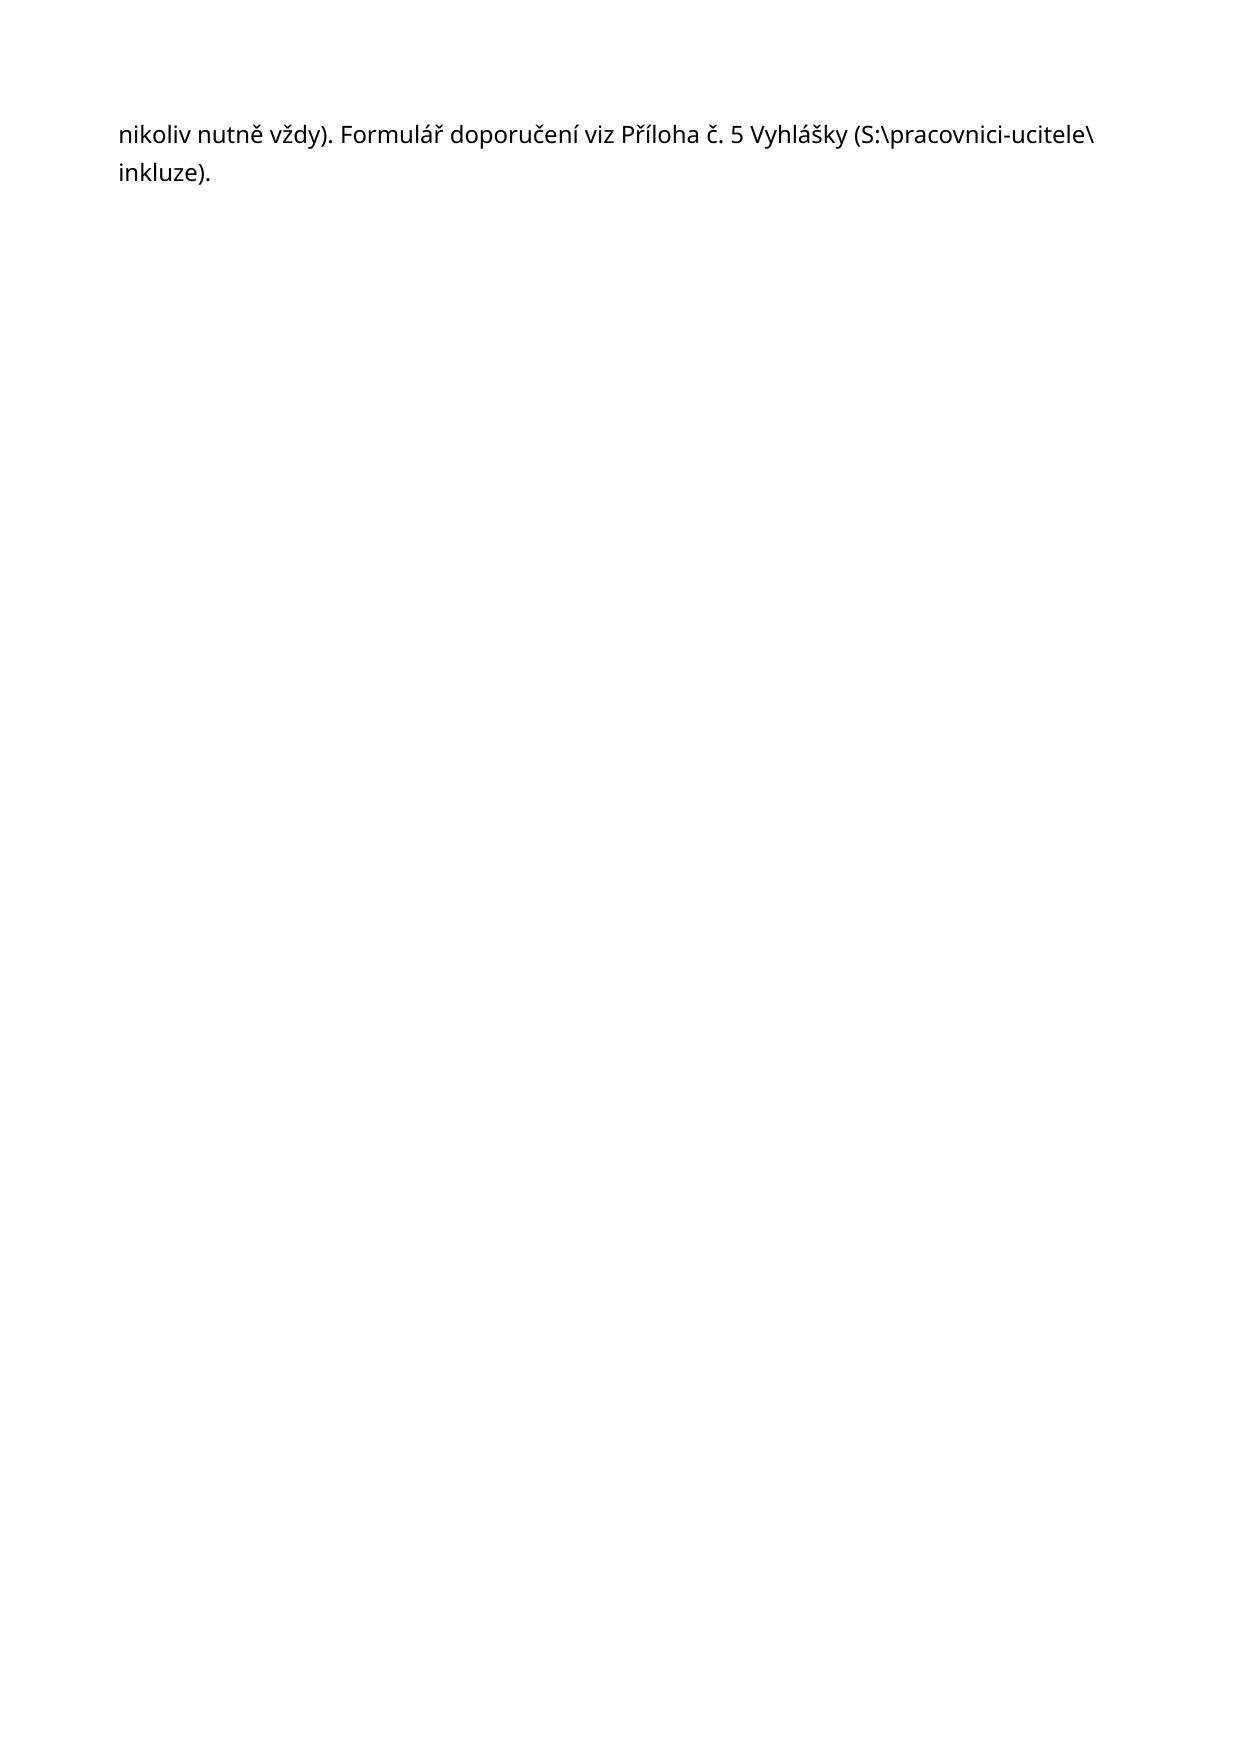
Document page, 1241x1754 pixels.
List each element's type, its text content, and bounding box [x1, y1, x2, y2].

text nikoliv nutně vždy). Formulář doporučení viz Příloha č. 5 Vyhlášky (S:\pracovnici-ucitele\inkluze). [118, 118, 1122, 188]
